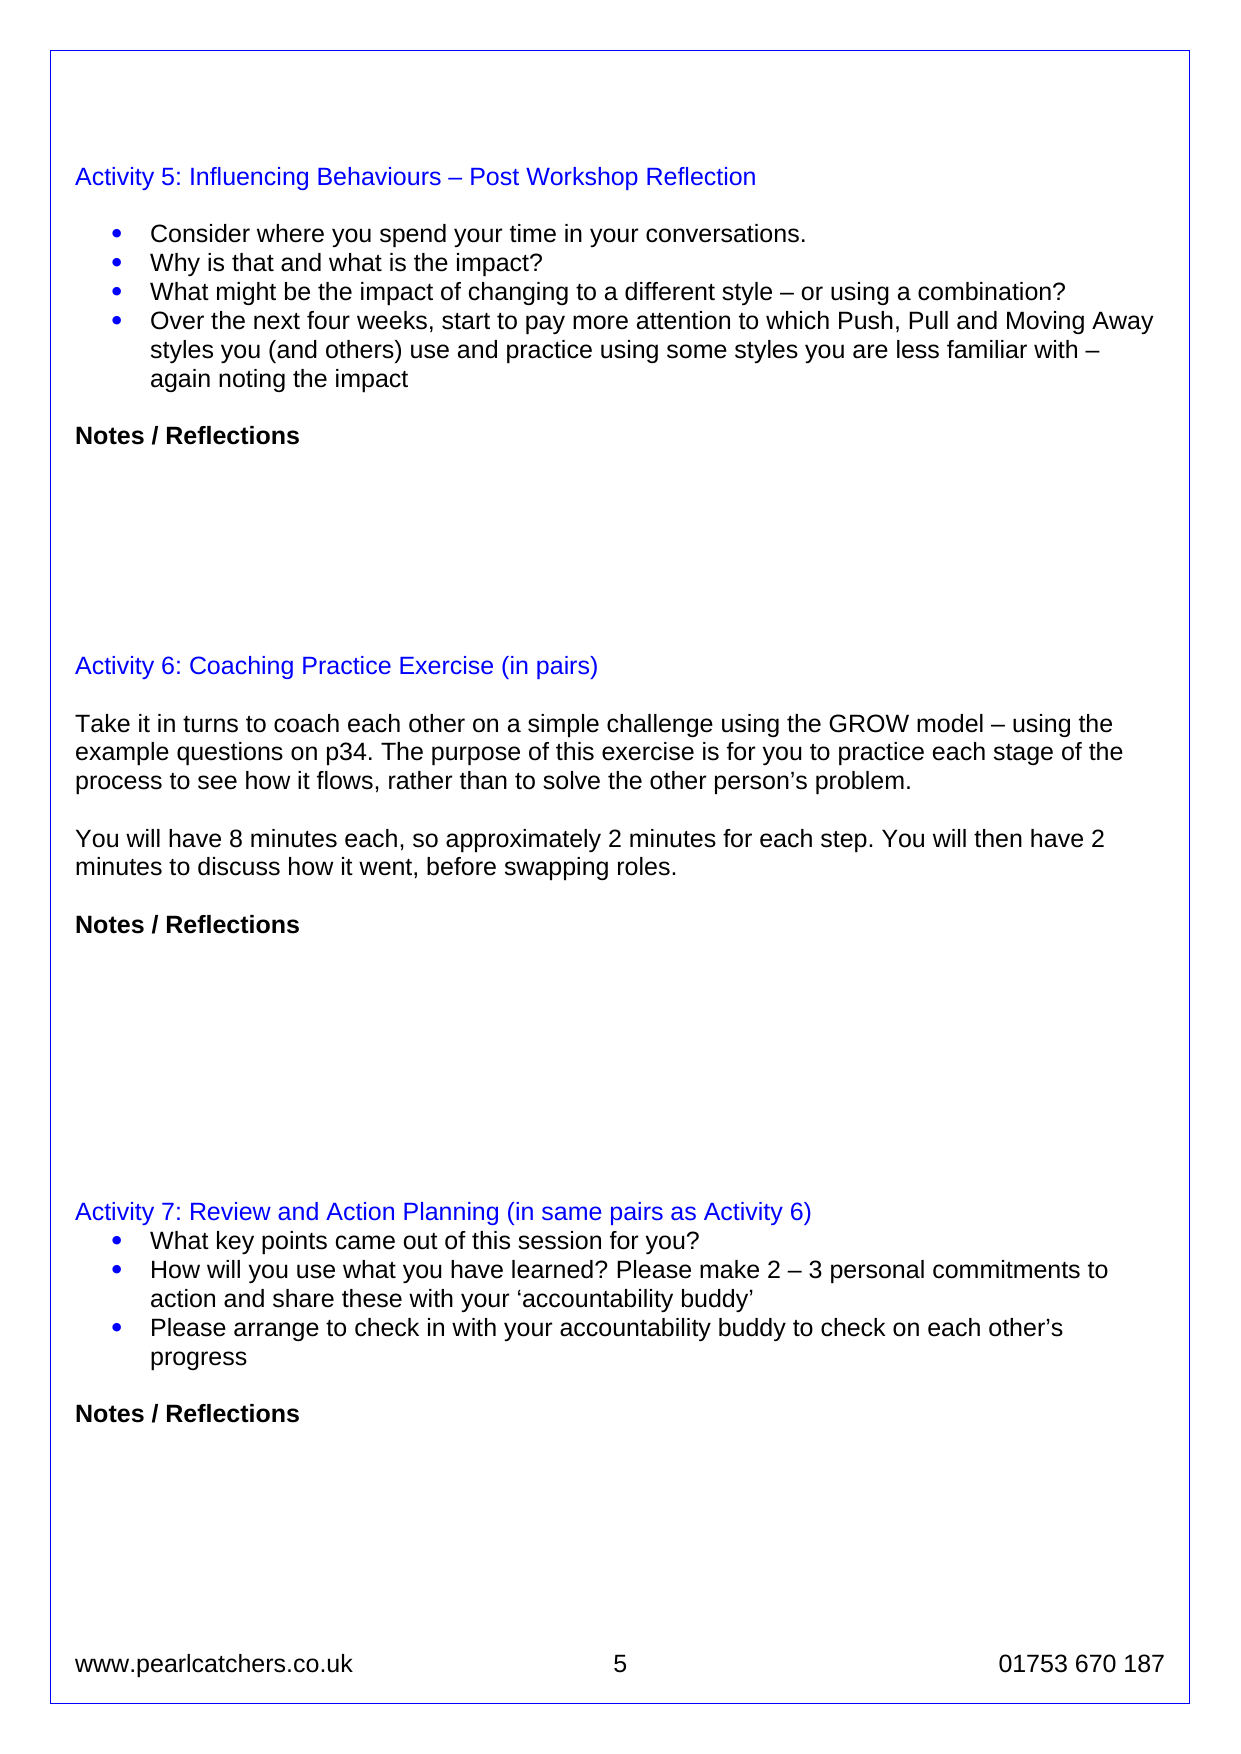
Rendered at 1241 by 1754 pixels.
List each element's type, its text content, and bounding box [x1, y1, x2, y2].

list Please arrange to check in with your accountability buddy to check on each other’s progress [112, 1313, 1165, 1370]
list What key points came out of this session for you? [112, 1226, 1165, 1255]
list How will you use what you have learned? Please make 2 – 3 personal commitments to action and share these with your ‘accountability buddy’ [112, 1255, 1165, 1313]
text Notes / Reflections [75, 421, 1165, 450]
list Consider where you spend your time in your conversations. [112, 219, 1165, 248]
subtitle Activity 5: Influencing Behaviours – Post Workshop Reflection [75, 162, 1165, 191]
list Over the next four weeks, start to pay more attention to which Push, Pull and Moving Away styles you (and others) use and practice using some styles you are less familiar with – again noting the impact [112, 306, 1165, 392]
subtitle Activity 7: Review and Action Planning (in same pairs as Activity 6) [75, 1197, 1165, 1226]
subtitle Take it in turns to coach each other on a simple challenge using the GROW model – using the example questions on p34. The purpose of this exercise is for you to practice each stage of the process to see how it flows, rather than to solve the other person’s problem. [75, 709, 1165, 795]
text Notes / Reflections [75, 1399, 1165, 1428]
text Notes / Reflections [75, 910, 1165, 939]
list Why is that and what is the impact? [112, 248, 1165, 277]
subtitle You will have 8 minutes each, so approximately 2 minutes for each step. You will then have 2 minutes to discuss how it went, before swapping roles. [75, 824, 1165, 881]
list What might be the impact of changing to a different style – or using a combination? [112, 277, 1165, 306]
subtitle Activity 6: Coaching Practice Exercise (in pairs) [75, 651, 1165, 680]
